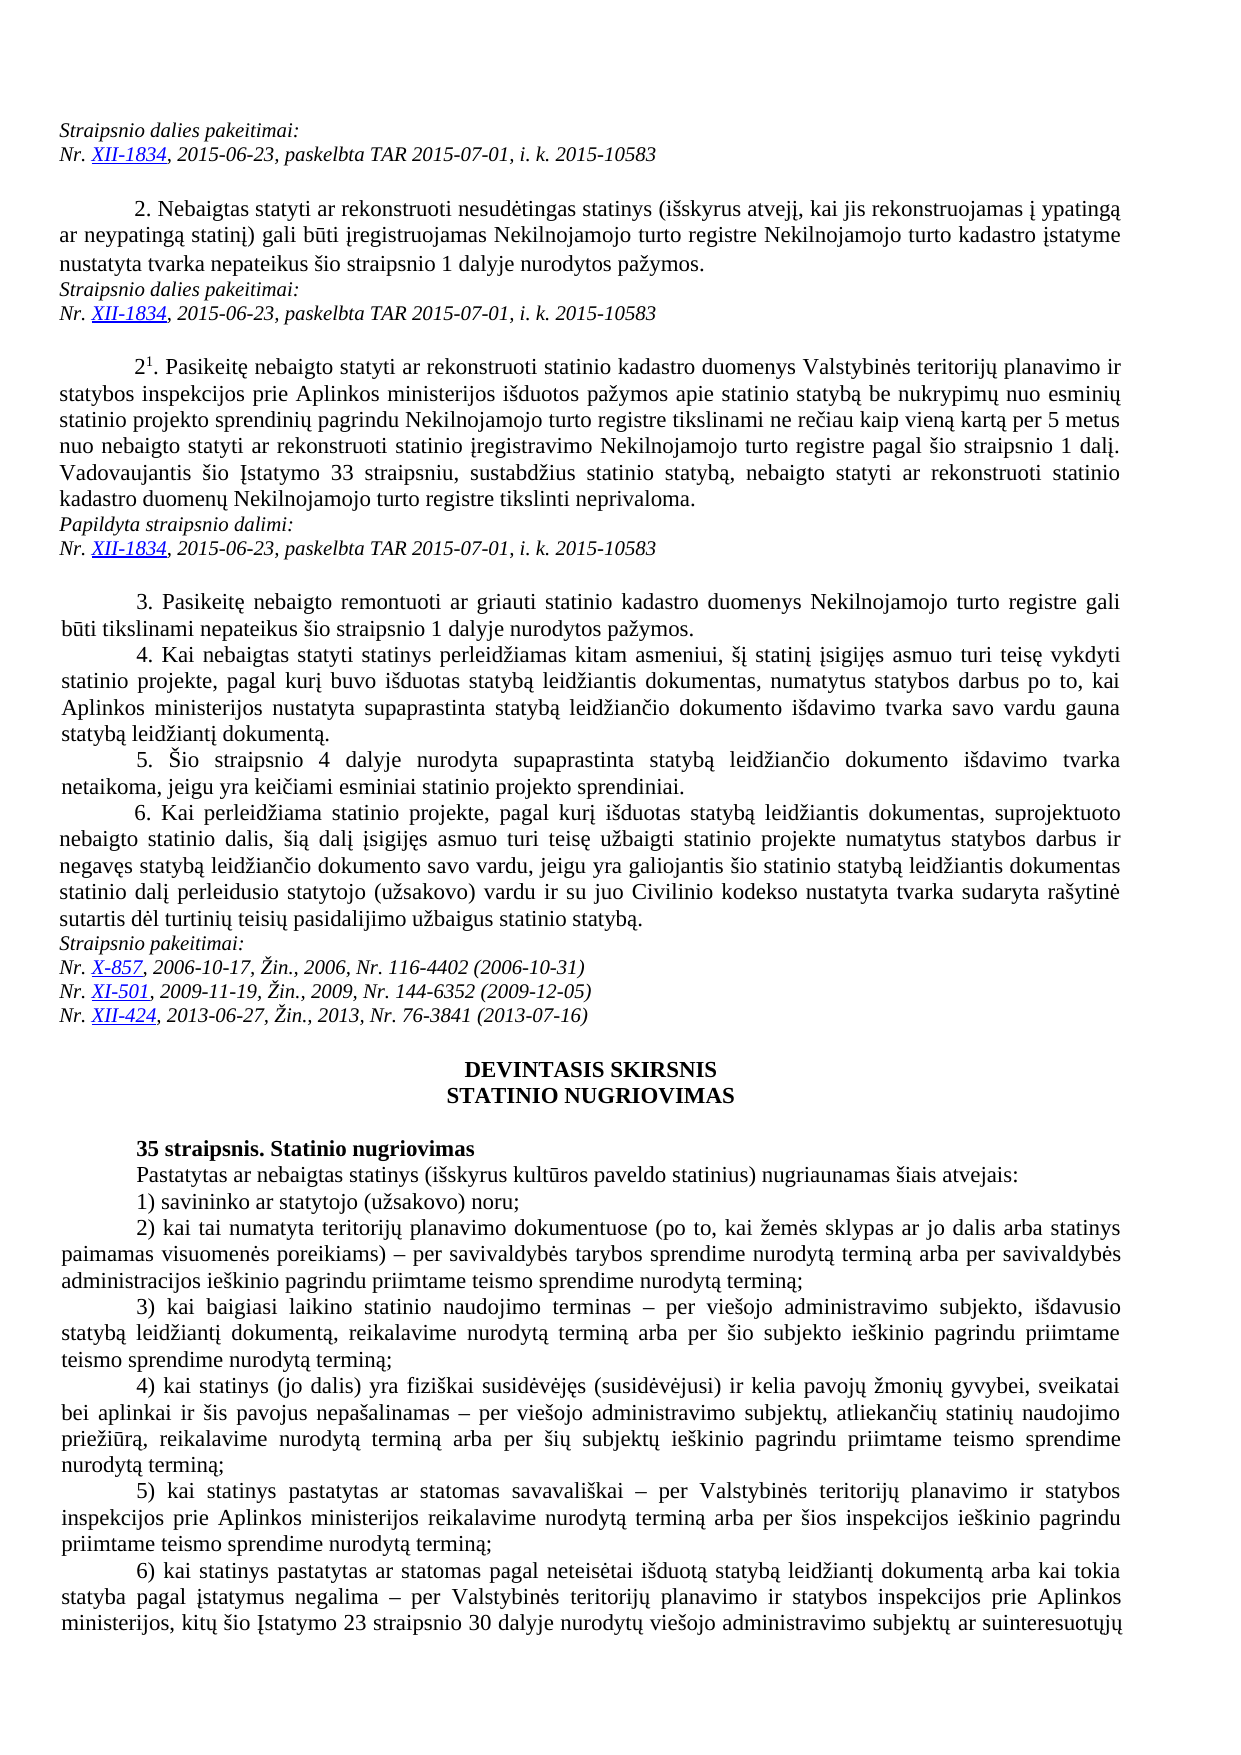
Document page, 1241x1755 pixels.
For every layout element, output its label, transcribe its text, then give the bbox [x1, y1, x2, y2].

text Pastatytas ar nebaigtas statinys (išskyrus kultūros paveldo statinius) nugriaunamas šiais atvejais: [61, 1161, 1122, 1188]
text Straipsnio pakeitimai: [59, 931, 1122, 955]
text 3. Pasikeitę nebaigto remontuoti ar griauti statinio kadastro duomenys Nekilnojamojo turto registre gali būti tikslinami nepateikus šio straipsnio 1 dalyje nurodytos pažymos. [61, 588, 1122, 641]
text 4. Kai nebaigtas statyti statinys perleidžiamas kitam asmeniui, šį statinį įsigijęs asmuo turi teisę vykdyti statinio projekte, pagal kurį buvo išduotas statybą leidžiantis dokumentas, numatytus statybos darbus po to, kai Aplinkos ministerijos nustatyta supaprastinta statybą leidžiančio dokumento išdavimo tvarka savo vardu gauna statybą leidžiantį dokumentą. [61, 641, 1122, 746]
text Nr. XI-501, 2009-11-19, Žin., 2009, Nr. 144-6352 (2009-12-05) [59, 979, 1122, 1003]
text 35 straipsnis. Statinio nugriovimas [61, 1135, 1122, 1161]
text Nr. XII-1834, 2015-06-23, paskelbta TAR 2015-07-01, i. k. 2015-10583 [59, 142, 1122, 166]
text Nr. XII-1834, 2015-06-23, paskelbta TAR 2015-07-01, i. k. 2015-10583 [59, 301, 1122, 324]
text Nr. XII-424, 2013-06-27, Žin., 2013, Nr. 76-3841 (2013-07-16) [59, 1003, 1122, 1027]
text 5) kai statinys pastatytas ar statomas savavališkai – per Valstybinės teritorijų planavimo ir statybos inspekcijos prie Aplinkos ministerijos reikalavime nurodytą terminą arba per šios inspekcijos ieškinio pagrindu priimtame teismo sprendime nurodytą terminą; [61, 1478, 1122, 1557]
text 2) kai tai numatyta teritorijų planavimo dokumentuose (po to, kai žemės sklypas ar jo dalis arba statinys paimamas visuomenės poreikiams) – per savivaldybės tarybos sprendime nurodytą terminą arba per savivaldybės administracijos ieškinio pagrindu priimtame teismo sprendime nurodytą terminą; [61, 1214, 1122, 1293]
text Nr. X-857, 2006-10-17, Žin., 2006, Nr. 116-4402 (2006-10-31) [59, 955, 1122, 979]
text 4) kai statinys (jo dalis) yra fiziškai susidėvėjęs (susidėvėjusi) ir kelia pavojų žmonių gyvybei, sveikatai bei aplinkai ir šis pavojus nepašalinamas – per viešojo administravimo subjektų, atliekančių statinių naudojimo priežiūrą, reikalavime nurodytą terminą arba per šių subjektų ieškinio pagrindu priimtame teismo sprendime nurodytą terminą; [61, 1372, 1122, 1478]
text Papildyta straipsnio dalimi: [59, 511, 1122, 536]
text 6) kai statinys pastatytas ar statomas pagal neteisėtai išduotą statybą leidžiantį dokumentą arba kai tokia statyba pagal įstatymus negalima – per Valstybinės teritorijų planavimo ir statybos inspekcijos prie Aplinkos ministerijos, kitų šio Įstatymo 23 straipsnio 30 dalyje nurodytų viešojo administravimo subjektų ar suinteresuotųjų [61, 1557, 1122, 1636]
text Straipsnio dalies pakeitimai: [59, 276, 1122, 301]
text 21. Pasikeitę nebaigto statyti ar rekonstruoti statinio kadastro duomenys Valstybinės teritorijų planavimo ir statybos inspekcijos prie Aplinkos ministerijos išduotos pažymos apie statinio statybą be nukrypimų nuo esminių statinio projekto sprendinių pagrindu Nekilnojamojo turto registre tikslinami ne rečiau kaip vieną kartą per 5 metus nuo nebaigto statyti ar rekonstruoti statinio įregistravimo Nekilnojamojo turto registre pagal šio straipsnio 1 dalį. Vadovaujantis šio Įstatymo 33 straipsniu, sustabdžius statinio statybą, nebaigto statyti ar rekonstruoti statinio kadastro duomenų Nekilnojamojo turto registre tikslinti neprivaloma. [59, 353, 1122, 511]
text 3) kai baigiasi laikino statinio naudojimo terminas – per viešojo administravimo subjekto, išdavusio statybą leidžiantį dokumentą, reikalavime nurodytą terminą arba per šio subjekto ieškinio pagrindu priimtame teismo sprendime nurodytą terminą; [61, 1293, 1122, 1372]
subtitle DEVINTASIS SKIRSNIS [59, 1056, 1122, 1082]
text 1) savininko ar statytojo (užsakovo) noru; [61, 1188, 1122, 1214]
text Nr. XII-1834, 2015-06-23, paskelbta TAR 2015-07-01, i. k. 2015-10583 [59, 536, 1122, 559]
text 6. Kai perleidžiama statinio projekte, pagal kurį išduotas statybą leidžiantis dokumentas, suprojektuoto nebaigto statinio dalis, šią dalį įsigijęs asmuo turi teisę užbaigti statinio projekte numatytus statybos darbus ir negavęs statybą leidžiančio dokumento savo vardu, jeigu yra galiojantis šio statinio statybą leidžiantis dokumentas statinio dalį perleidusio statytojo (užsakovo) vardu ir su juo Civilinio kodekso nustatyta tvarka sudaryta rašytinė sutartis dėl turtinių teisių pasidalijimo užbaigus statinio statybą. [59, 799, 1122, 931]
text 2. Nebaigtas statyti ar rekonstruoti nesudėtingas statinys (išskyrus atvejį, kai jis rekonstruojamas į ypatingą ar neypatingą statinį) gali būti įregistruojamas Nekilnojamojo turto registre Nekilnojamojo turto kadastro įstatyme nustatyta tvarka nepateikus šio straipsnio 1 dalyje nurodytos pažymos. [59, 195, 1122, 276]
text Straipsnio dalies pakeitimai: [59, 118, 1122, 142]
text 5. Šio straipsnio 4 dalyje nurodyta supaprastinta statybą leidžiančio dokumento išdavimo tvarka netaikoma, jeigu yra keičiami esminiai statinio projekto sprendiniai. [61, 746, 1122, 799]
text STATINIO NUGRIOVIMAS [59, 1082, 1122, 1109]
